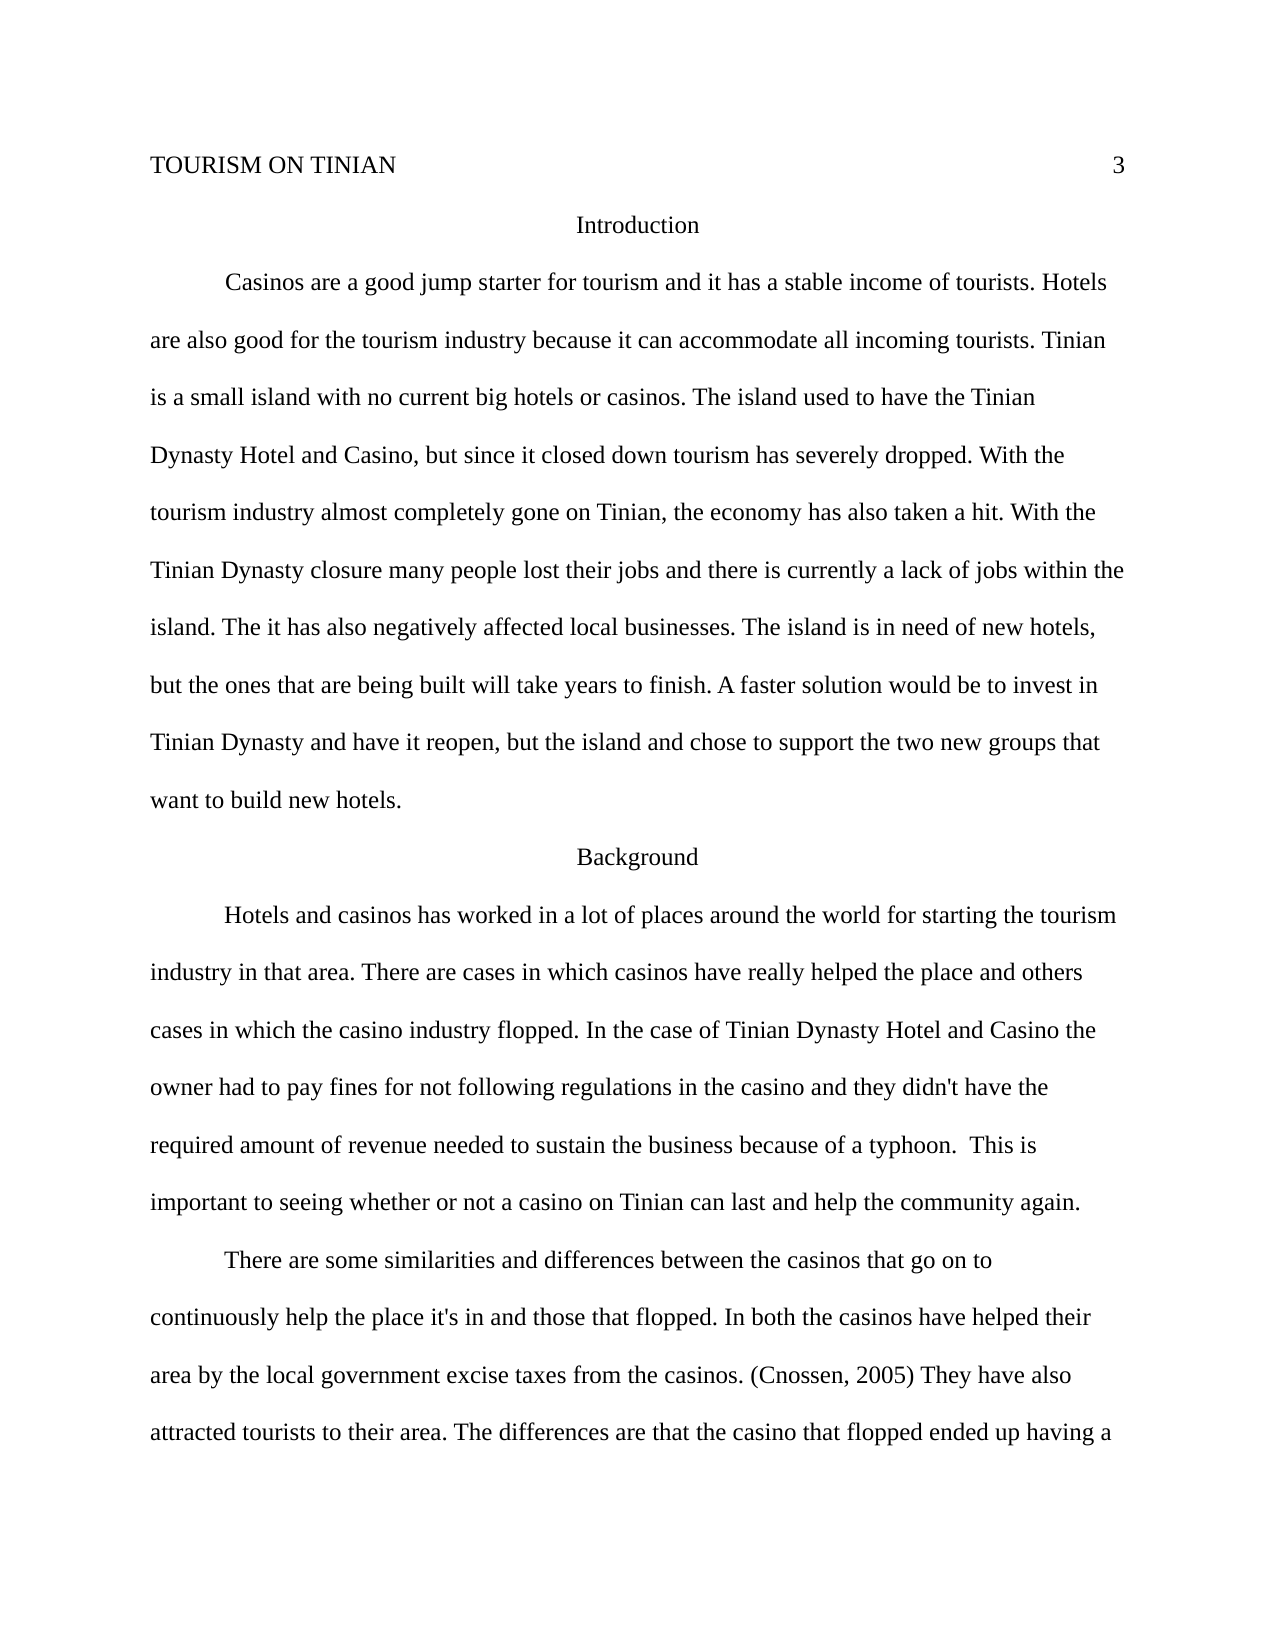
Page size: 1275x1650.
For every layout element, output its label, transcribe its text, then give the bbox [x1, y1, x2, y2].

text Casinos are a good jump starter for tourism and it has a stable income of tourists. Hotels are also good for the tourism industry because it can accommodate all incoming tourists. Tinian is a small island with no current big hotels or casinos. The island used to have the Tinian Dynasty Hotel and Casino, but since it closed down tourism has severely dropped. With the tourism industry almost completely gone on Tinian, the economy has also taken a hit. With the Tinian Dynasty closure many people lost their jobs and there is currently a lack of jobs within the island. The it has also negatively affected local businesses. The island is in need of new hotels, but the ones that are being built will take years to finish. A faster solution would be to invest in Tinian Dynasty and have it reopen, but the island and chose to support the two new groups that want to build new hotels. [150, 267, 1125, 814]
text Background [150, 842, 1125, 871]
text Introduction [150, 210, 1125, 239]
text There are some similarities and differences between the casinos that go on to continuously help the place it's in and those that flopped. In both the casinos have helped their area by the local government excise taxes from the casinos. (Cnossen, 2005) They have also attracted tourists to their area. The differences are that the casino that flopped ended up having a [150, 1245, 1125, 1446]
text Hotels and casinos has worked in a lot of places around the world for starting the tourism industry in that area. There are cases in which casinos have really helped the place and others cases in which the casino industry flopped. In the case of Tinian Dynasty Hotel and Casino the owner had to pay fines for not following regulations in the casino and they didn't have the required amount of revenue needed to sustain the business because of a typhoon. This is important to seeing whether or not a casino on Tinian can last and help the community again. [150, 900, 1125, 1216]
